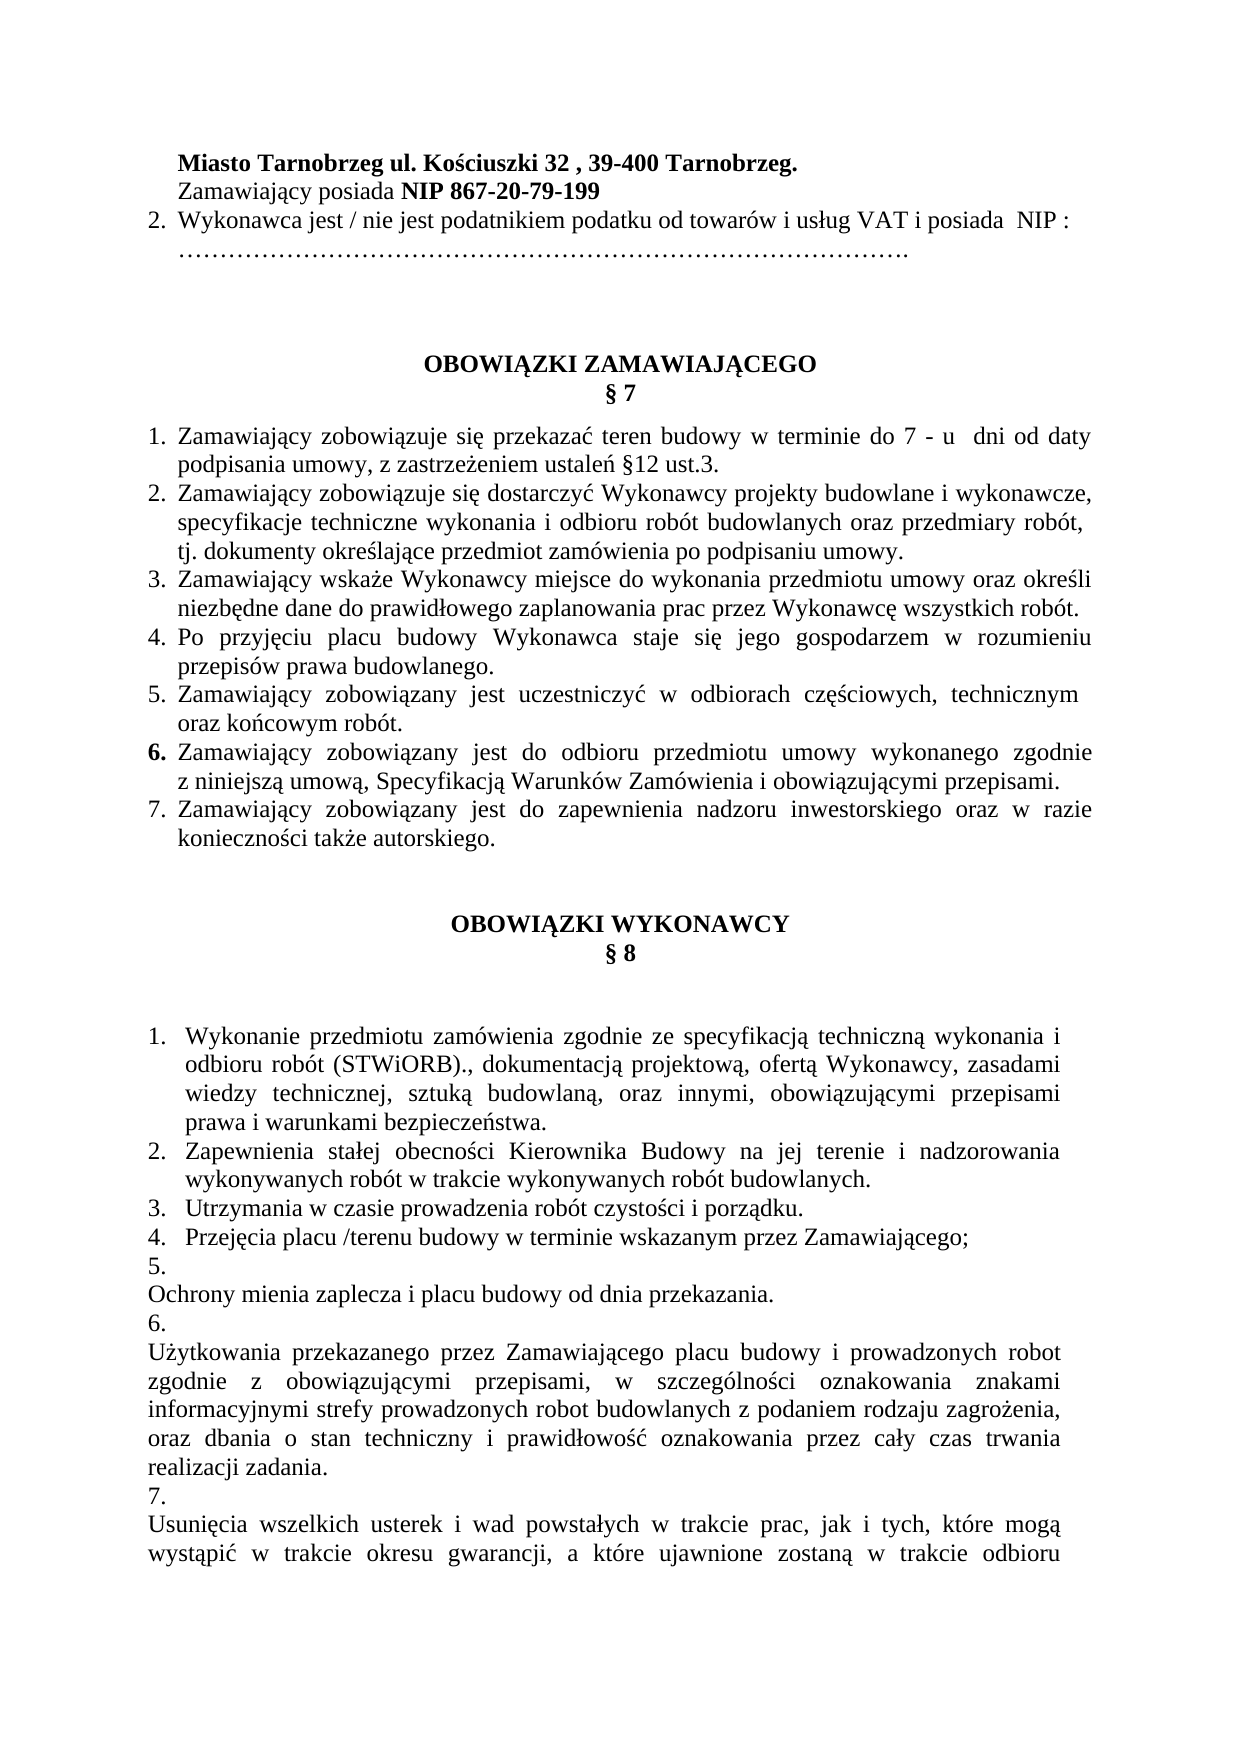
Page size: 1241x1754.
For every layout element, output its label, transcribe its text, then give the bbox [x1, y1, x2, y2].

list Usunięcia wszelkich usterek i wad powstałych w trakcie prac, jak i tych, które mogą wystąpić w trakcie okresu gwarancji, a które ujawnione zostaną w trakcie odbioru [148, 1481, 1061, 1567]
list Utrzymania w czasie prowadzenia robót czystości i porządku. [148, 1193, 1061, 1222]
list Zamawiający zobowiązuje się przekazać teren budowy w terminie do 7 - u dni od daty podpisania umowy, z zastrzeżeniem ustaleń §12 ust.3. [148, 421, 1093, 478]
list Ochrony mienia zaplecza i placu budowy od dnia przekazania. [148, 1251, 1061, 1308]
list Wykonawca jest / nie jest podatnikiem podatku od towarów i usług VAT i posiada NIP : [148, 205, 1093, 234]
list Zamawiający zobowiązuje się dostarczyć Wykonawcy projekty budowlane i wykonawcze, specyfikacje techniczne wykonania i odbioru robót budowlanych oraz przedmiary robót, tj. dokumenty określające przedmiot zamówienia po podpisaniu umowy. [148, 478, 1093, 564]
list Przejęcia placu /terenu budowy w terminie wskazanym przez Zamawiającego; [148, 1222, 1061, 1251]
list Zamawiający zobowiązany jest do zapewnienia nadzoru inwestorskiego oraz w razie konieczności także autorskiego. [148, 794, 1093, 852]
text § 7 [148, 378, 1093, 406]
list Wykonanie przedmiotu zamówienia zgodnie ze specyfikacją techniczną wykonania i odbioru robót (STWiORB)., dokumentacją projektową, ofertą Wykonawcy, zasadami wiedzy technicznej, sztuką budowlaną, oraz innymi, obowiązującymi przepisami prawa i warunkami bezpieczeństwa. [148, 1021, 1061, 1136]
text § 8 [148, 938, 1093, 967]
list Po przyjęciu placu budowy Wykonawca staje się jego gospodarzem w rozumieniu przepisów prawa budowlanego. [148, 622, 1093, 679]
text Miasto Tarnobrzeg ul. Kościuszki 32 , 39-400 Tarnobrzeg. [177, 148, 1093, 176]
text Zamawiający posiada NIP 867-20-79-199 [177, 176, 1093, 205]
text OBOWIĄZKI WYKONAWCY [148, 909, 1093, 938]
list Zapewnienia stałej obecności Kierownika Budowy na jej terenie i nadzorowania wykonywanych robót w trakcie wykonywanych robót budowlanych. [148, 1136, 1061, 1193]
list Zamawiający wskaże Wykonawcy miejsce do wykonania przedmiotu umowy oraz określi niezbędne dane do prawidłowego zaplanowania prac przez Wykonawcę wszystkich robót. [148, 564, 1093, 622]
list Zamawiający zobowiązany jest uczestniczyć w odbiorach częściowych, technicznym oraz końcowym robót. [148, 679, 1093, 737]
text OBOWIĄZKI ZAMAWIAJĄCEGO [148, 349, 1093, 378]
list Użytkowania przekazanego przez Zamawiającego placu budowy i prowadzonych robot zgodnie z obowiązującymi przepisami, w szczególności oznakowania znakami informacyjnymi strefy prowadzonych robot budowlanych z podaniem rodzaju zagrożenia, oraz dbania o stan techniczny i prawidłowość oznakowania przez cały czas trwania realizacji zadania. [148, 1308, 1061, 1481]
list Zamawiający zobowiązany jest do odbioru przedmiotu umowy wykonanego zgodnie z niniejszą umową, Specyfikacją Warunków Zamówienia i obowiązującymi przepisami. [148, 737, 1093, 794]
text ……………………………………………………………………………. [177, 234, 1093, 263]
